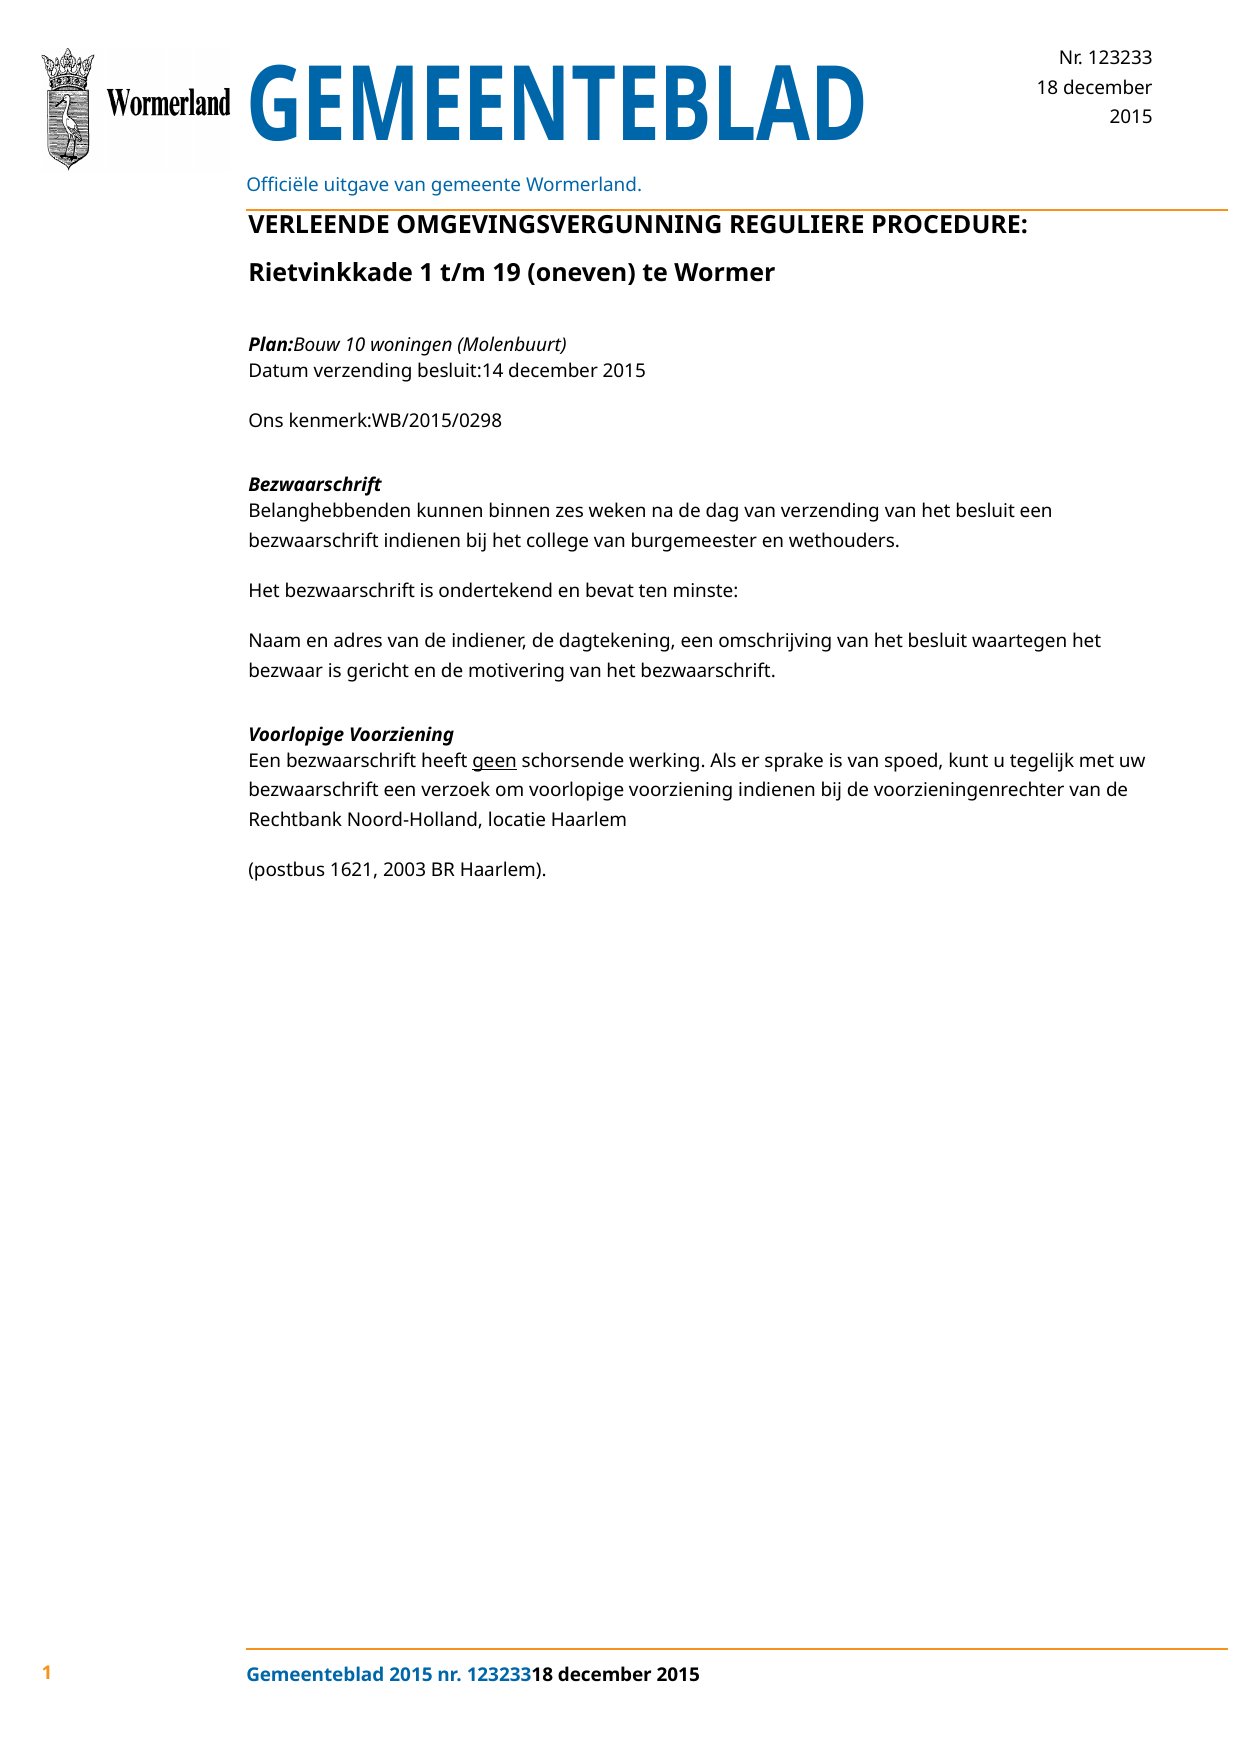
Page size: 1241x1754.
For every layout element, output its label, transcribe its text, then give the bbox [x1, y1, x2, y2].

text Belanghebbenden kunnen binnen zes weken na de dag van verzending van het besluit een bezwaarschrift indienen bij het college van burgemeester en wethouders. [248, 497, 1152, 553]
text Naam en adres van de indiener, de dagtekening, een omschrijving van het besluit waartegen het bezwaar is gericht en de motivering van het bezwaarschrift. [248, 628, 1152, 683]
text Bezwaarschrift [248, 472, 1152, 497]
text Plan:Bouw 10 woningen (Molenbuurt) [248, 331, 1152, 357]
text VERLEENDE OMGEVINGSVERGUNNING REGULIERE PROCEDURE: Rietvinkkade 1 t/m 19 (oneven) te Wormer [248, 211, 1152, 288]
text Voorlopige Voorziening [248, 721, 1152, 747]
text (postbus 1621, 2003 BR Haarlem). [248, 857, 1152, 882]
text Een bezwaarschrift heeft geen schorsende werking. Als er sprake is van spoed, kunt u tegelijk met uw bezwaarschrift een verzoek om voorlopige voorziening indienen bij de voorzieningenrechter van de Rechtbank Noord-Holland, locatie Haarlem [248, 747, 1152, 832]
text Datum verzending besluit:14 december 2015 [248, 357, 1152, 383]
picture [41, 47, 231, 172]
text Ons kenmerk:WB/2015/0298 [248, 408, 1152, 433]
text Het bezwaarschrift is ondertekend en bevat ten minste: [248, 577, 1152, 603]
